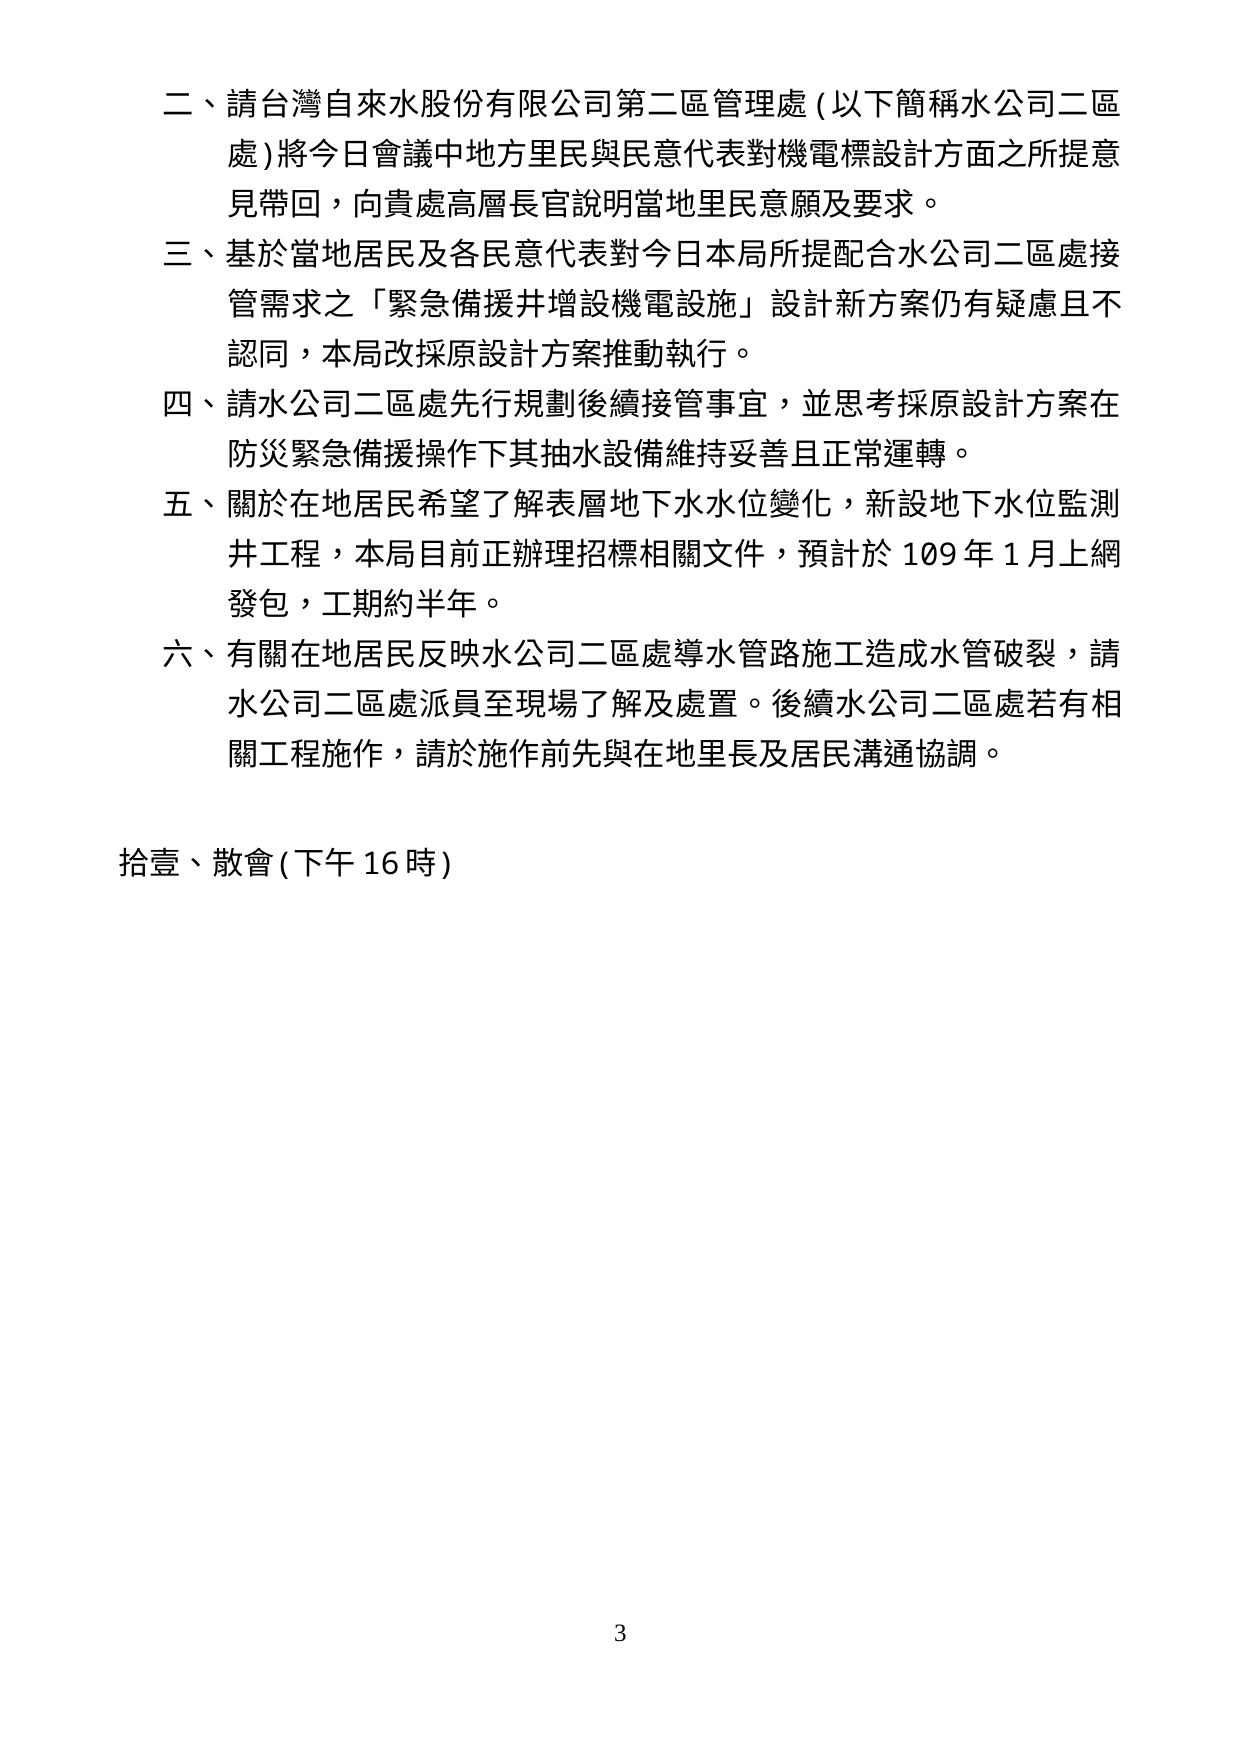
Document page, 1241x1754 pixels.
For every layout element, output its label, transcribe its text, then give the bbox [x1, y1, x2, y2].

text 二、請台灣自來水股份有限公司第二區管理處(以下簡稱水公司二區處)將今日會議中地方里民與民意代表對機電標設計方面之所提意見帶回，向貴處高層長官說明當地里民意願及要求。 [162, 75, 1122, 225]
text 拾壹、散會(下午16時) [118, 835, 1122, 885]
text 六、有關在地居民反映水公司二區處導水管路施工造成水管破裂，請水公司二區處派員至現場了解及處置。後續水公司二區處若有相關工程施作，請於施作前先與在地里長及居民溝通協調。 [162, 625, 1122, 775]
text 五、關於在地居民希望了解表層地下水水位變化，新設地下水位監測井工程，本局目前正辦理招標相關文件，預計於109年1月上網發包，工期約半年。 [162, 475, 1122, 625]
text 三、基於當地居民及各民意代表對今日本局所提配合水公司二區處接管需求之「緊急備援井增設機電設施」設計新方案仍有疑慮且不認同，本局改採原設計方案推動執行。 [162, 225, 1122, 375]
text 四、請水公司二區處先行規劃後續接管事宜，並思考採原設計方案在防災緊急備援操作下其抽水設備維持妥善且正常運轉。 [162, 375, 1122, 475]
